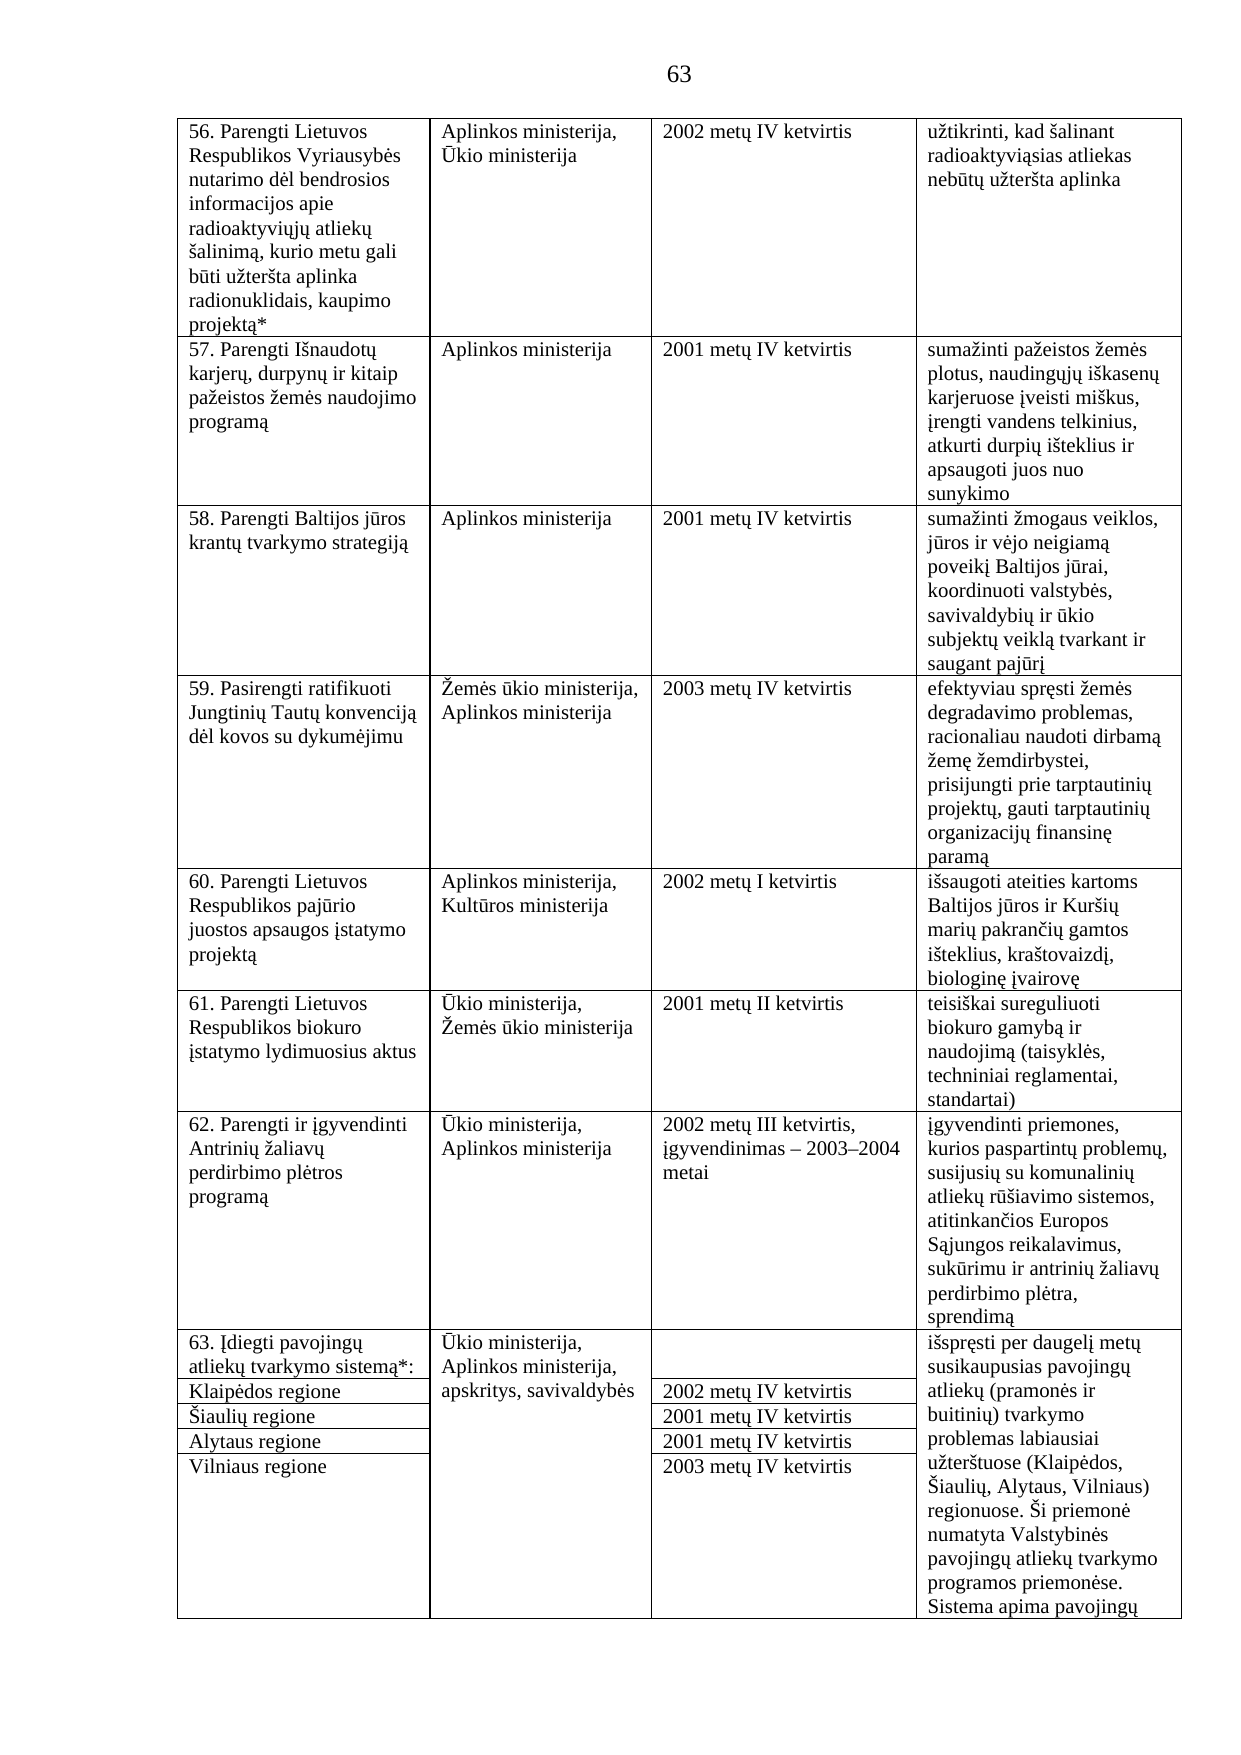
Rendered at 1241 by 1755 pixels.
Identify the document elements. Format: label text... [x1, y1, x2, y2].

table_cell Aplinkos ministerija [431, 506, 651, 675]
table_cell 2002 metų IV ketvirtis [652, 119, 916, 336]
table_cell Žemės ūkio ministerija, Aplinkos ministerija [431, 676, 651, 868]
table_cell 57. Parengti Išnaudotų karjerų, durpynų ir kitaip pažeistos žemės naudojimo programą [178, 337, 429, 505]
table_cell 58. Parengti Baltijos jūros krantų tvarkymo strategiją [178, 506, 429, 675]
table_cell 2001 metų IV ketvirtis [652, 1404, 916, 1428]
table_cell sumažinti pažeistos žemės plotus, naudingųjų iškasenų karjeruose įveisti miškus, įrengti vandens telkinius, atkurti durpių išteklius ir apsaugoti juos nuo sunykimo [917, 337, 1181, 505]
table_cell 2003 metų IV ketvirtis [652, 1454, 916, 1618]
table_cell 61. Parengti Lietuvos Respublikos biokuro įstatymo lydimuosius aktus [178, 991, 429, 1111]
table_cell išspręsti per daugelį metų susikaupusias pavojingų atliekų (pramonės ir buitinių) tvarkymo problemas labiausiai užterštuose (Klaipėdos, Šiaulių, Alytaus, Vilniaus) regionuose. Ši priemonė numatyta Valstybinės pavojingų atliekų tvarkymo programos priemonėse. Sistema apima pavojingų [917, 1330, 1181, 1618]
table_cell 56. Parengti Lietuvos Respublikos Vyriausybės nutarimo dėl bendrosios informacijos apie radioaktyviųjų atliekų šalinimą, kurio metu gali būti užteršta aplinka radionuklidais, kaupimo projektą* [178, 119, 429, 336]
table_cell 2001 metų IV ketvirtis [652, 1429, 916, 1453]
table_cell sumažinti žmogaus veiklos, jūros ir vėjo neigiamą poveikį Baltijos jūrai, koordinuoti valstybės, savivaldybių ir ūkio subjektų veiklą tvarkant ir saugant pajūrį [917, 506, 1181, 675]
table_cell Aplinkos ministerija, Ūkio ministerija [431, 119, 651, 336]
table_cell įgyvendinti priemones, kurios paspartintų problemų, susijusių su komunalinių atliekų rūšiavimo sistemos, atitinkančios Europos Sąjungos reikalavimus, sukūrimu ir antrinių žaliavų perdirbimo plėtra, sprendimą [917, 1112, 1181, 1328]
table_cell teisiškai sureguliuoti biokuro gamybą ir naudojimą (taisyklės, techniniai reglamentai, standartai) [917, 991, 1181, 1111]
table_cell 2002 metų III ketvirtis, įgyvendinimas – 2003–2004 metai [652, 1112, 916, 1328]
table_cell Ūkio ministerija, Aplinkos ministerija [431, 1112, 651, 1328]
table_cell 2003 metų IV ketvirtis [652, 676, 916, 868]
table_cell Alytaus regione [178, 1429, 429, 1453]
table_cell Aplinkos ministerija, Kultūros ministerija [431, 869, 651, 989]
table_cell 59. Pasirengti ratifikuoti Jungtinių Tautų konvenciją dėl kovos su dykumėjimu [178, 676, 429, 868]
table_cell Klaipėdos regione [178, 1379, 429, 1403]
table_cell [652, 1330, 916, 1378]
table_cell 2001 metų II ketvirtis [652, 991, 916, 1111]
table_cell 60. Parengti Lietuvos Respublikos pajūrio juostos apsaugos įstatymo projektą [178, 869, 429, 989]
table_cell 2002 metų I ketvirtis [652, 869, 916, 989]
table_cell Vilniaus regione [178, 1454, 429, 1618]
table_cell Ūkio ministerija, Žemės ūkio ministerija [431, 991, 651, 1111]
table_cell užtikrinti, kad šalinant radioaktyviąsias atliekas nebūtų užteršta aplinka [917, 119, 1181, 336]
table_cell efektyviau spręsti žemės degradavimo problemas, racionaliau naudoti dirbamą žemę žemdirbystei, prisijungti prie tarptautinių projektų, gauti tarptautinių organizacijų finansinę paramą [917, 676, 1181, 868]
table_cell išsaugoti ateities kartoms Baltijos jūros ir Kuršių marių pakrančių gamtos išteklius, kraštovaizdį, biologinę įvairovę [917, 869, 1181, 989]
table_cell 2002 metų IV ketvirtis [652, 1379, 916, 1403]
table_cell 2001 metų IV ketvirtis [652, 337, 916, 505]
table_cell 2001 metų IV ketvirtis [652, 506, 916, 675]
table_cell Ūkio ministerija, Aplinkos ministerija, apskritys, savivaldybės [431, 1330, 651, 1618]
table_cell Šiaulių regione [178, 1404, 429, 1428]
table_cell 63. Įdiegti pavojingų atliekų tvarkymo sistemą*: [178, 1330, 429, 1378]
table_cell Aplinkos ministerija [431, 337, 651, 505]
table_cell 62. Parengti ir įgyvendinti Antrinių žaliavų perdirbimo plėtros programą [178, 1112, 429, 1328]
